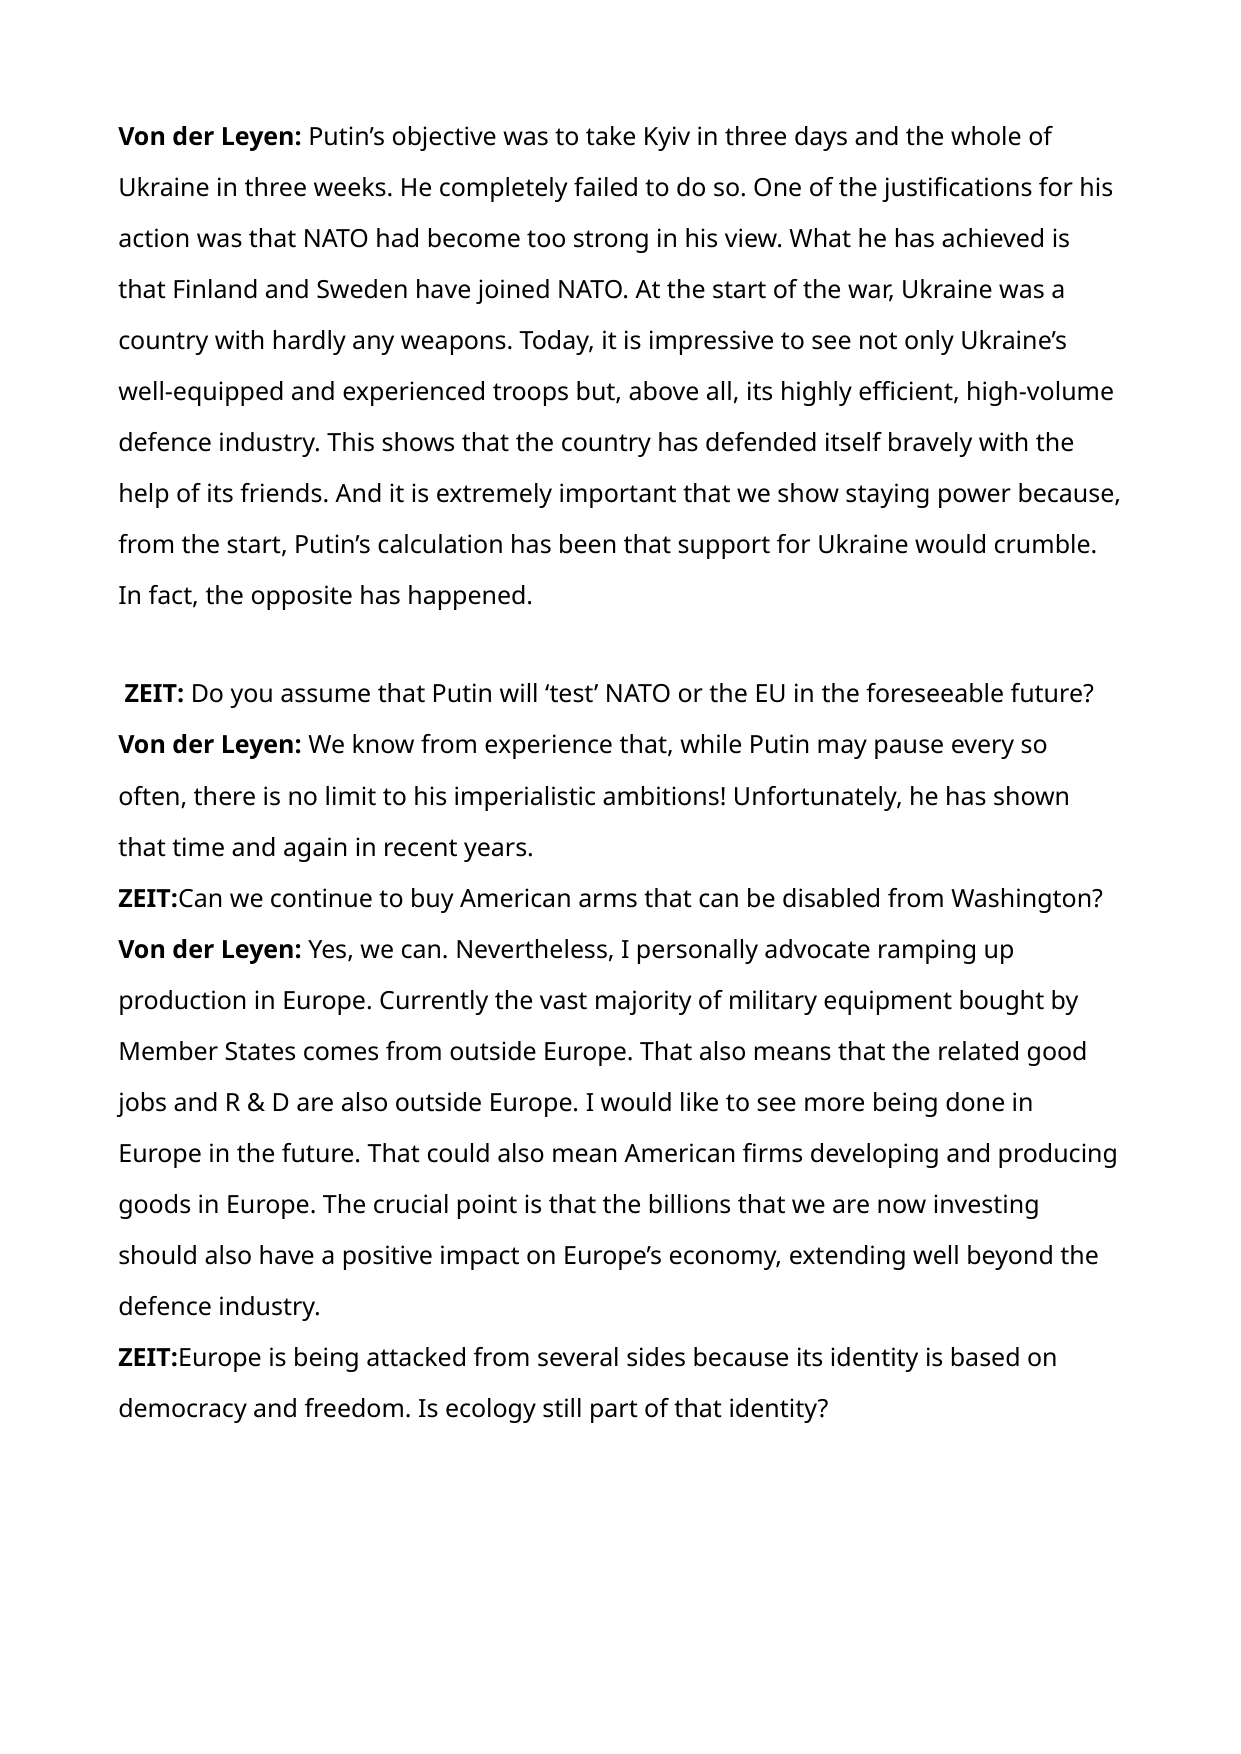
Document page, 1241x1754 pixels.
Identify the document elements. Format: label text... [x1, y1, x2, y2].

text ZEIT:Can we continue to buy American arms that can be disabled from Washington? [118, 880, 1122, 914]
text Von der Leyen: Putin’s objective was to take Kyiv in three days and the whole of Ukraine in three weeks. He completely failed to do so. One of the justifications for his action was that NATO had become too strong in his view. What he has achieved is that Finland and Sweden have joined NATO. At the start of the war, Ukraine was a country with hardly any weapons. Today, it is impressive to see not only Ukraine’s well-equipped and experienced troops but, above all, its highly efficient, high-volume defence industry. This shows that the country has defended itself bravely with the help of its friends. And it is extremely important that we show staying power because, from the start, Putin’s calculation has been that support for Ukraine would crumble. In fact, the opposite has happened. [118, 118, 1122, 612]
text ZEIT: Do you assume that Putin will ‘test’ NATO or the EU in the foreseeable future? [118, 676, 1122, 710]
text Von der Leyen: Yes, we can. Nevertheless, I personally advocate ramping up production in Europe. Currently the vast majority of military equipment bought by Member States comes from outside Europe. That also means that the related good jobs and R & D are also outside Europe. I would like to see more being done in Europe in the future. That could also mean American firms developing and producing goods in Europe. The crucial point is that the billions that we are now investing should also have a positive impact on Europe’s economy, extending well beyond the defence industry. [118, 931, 1122, 1323]
text Von der Leyen: We know from experience that, while Putin may pause every so often, there is no limit to his imperialistic ambitions! Unfortunately, he has shown that time and again in recent years. [118, 727, 1122, 863]
text ZEIT:Europe is being attacked from several sides because its identity is based on democracy and freedom. Is ecology still part of that identity? [118, 1340, 1122, 1425]
